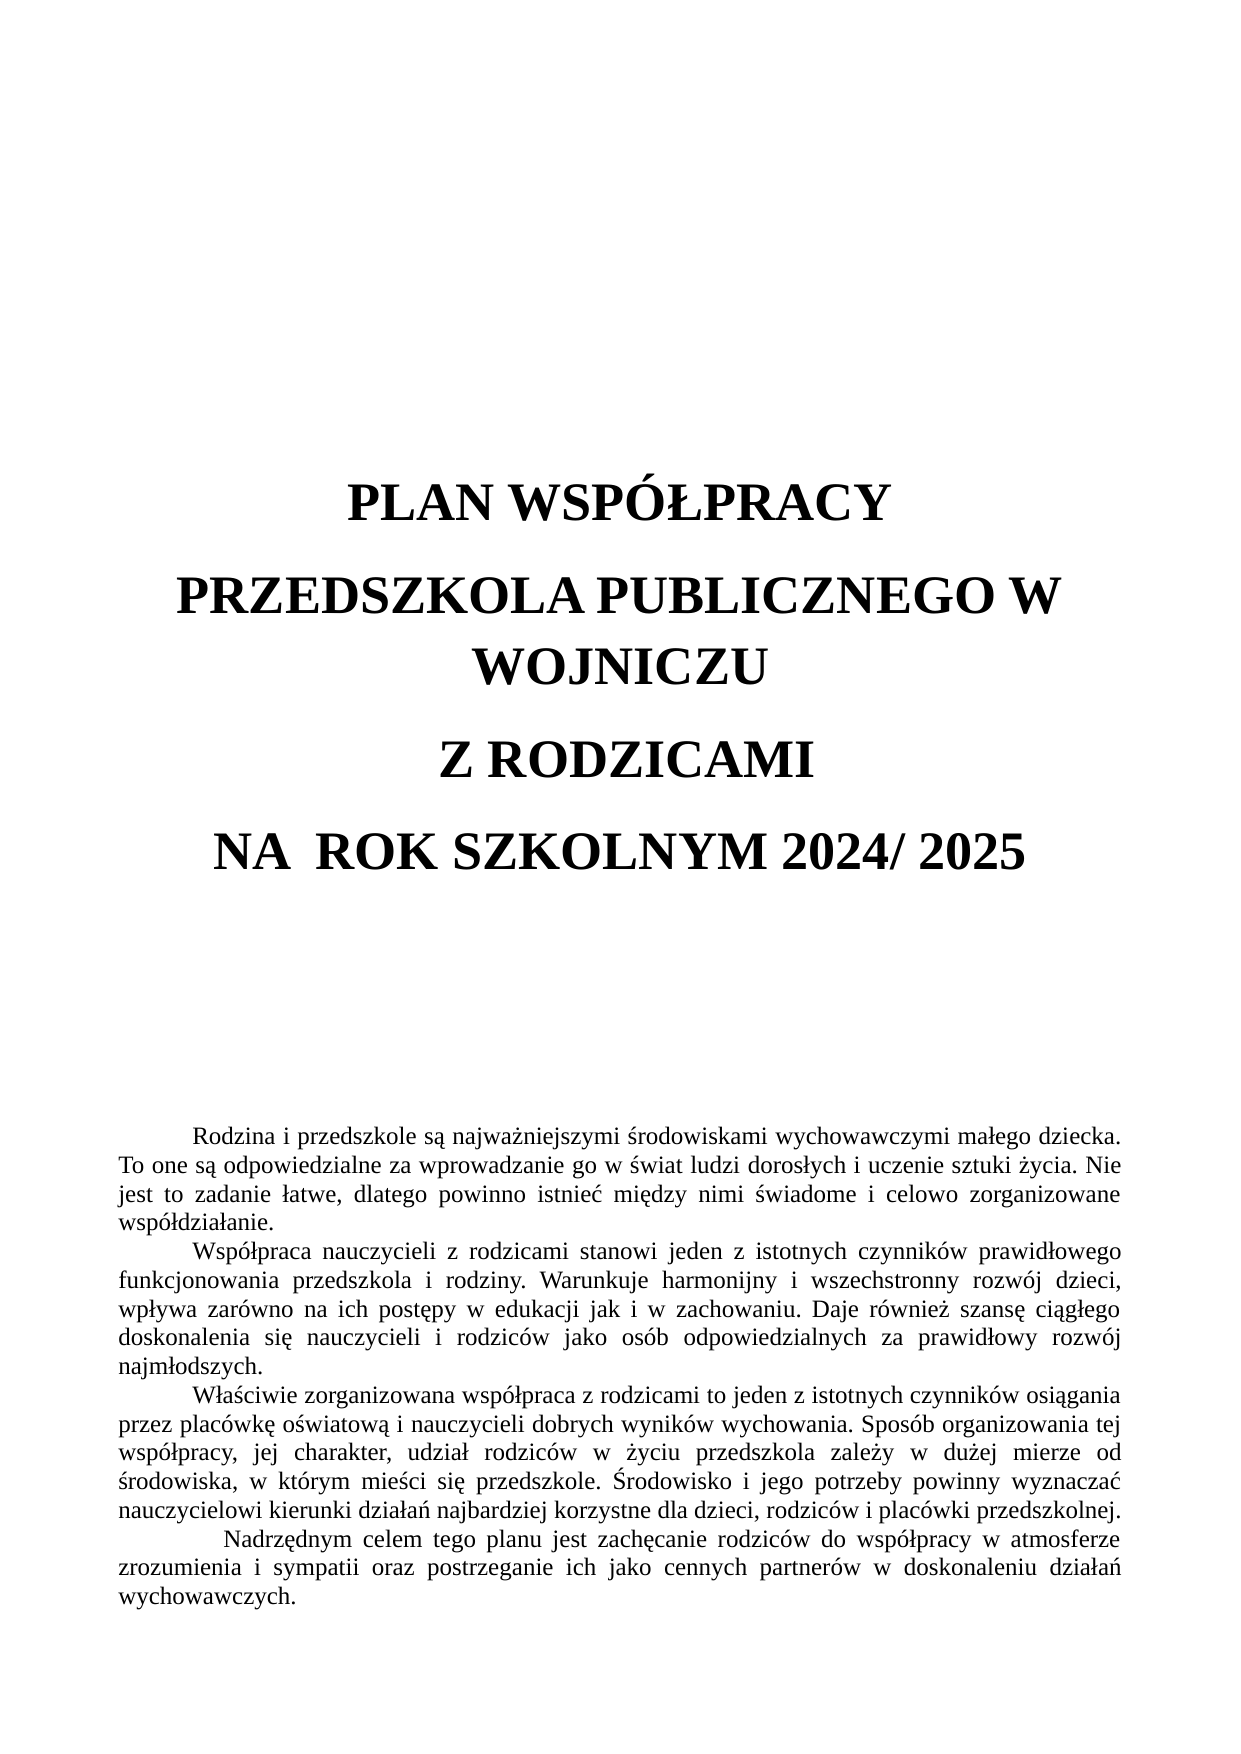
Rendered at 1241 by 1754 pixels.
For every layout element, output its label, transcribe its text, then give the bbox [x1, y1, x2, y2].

text Z RODZICAMI [118, 727, 1122, 789]
text Rodzina i przedszkole są najważniejszymi środowiskami wychowawczymi małego dziecka. To one są odpowiedzialne za wprowadzanie go w świat ludzi dorosłych i uczenie sztuki życia. Nie jest to zadanie łatwe, dlatego powinno istnieć między nimi świadome i celowo zorganizowane współdziałanie. [118, 1121, 1122, 1236]
text Nadrzędnym celem tego planu jest zachęcanie rodziców do współpracy w atmosferze zrozumienia i sympatii oraz postrzeganie ich jako cennych partnerów w doskonaleniu działań wychowawczych. [118, 1524, 1122, 1610]
text Współpraca nauczycieli z rodzicami stanowi jeden z istotnych czynników prawidłowego funkcjonowania przedszkola i rodziny. Warunkuje harmonijny i wszechstronny rozwój dzieci, wpływa zarówno na ich postępy w edukacji jak i w zachowaniu. Daje również szansę ciągłego doskonalenia się nauczycieli i rodziców jako osób odpowiedzialnych za prawidłowy rozwój najmłodszych. [118, 1236, 1122, 1380]
text PLAN WSPÓŁPRACY [118, 470, 1122, 532]
text PRZEDSZKOLA PUBLICZNEGO W WOJNICZU [118, 563, 1122, 696]
text NA ROK SZKOLNYM 2024/ 2025 [118, 819, 1122, 881]
text Właściwie zorganizowana współpraca z rodzicami to jeden z istotnych czynników osiągania przez placówkę oświatową i nauczycieli dobrych wyników wychowania. Sposób organizowania tej współpracy, jej charakter, udział rodziców w życiu przedszkola zależy w dużej mierze od środowiska, w którym mieści się przedszkole. Środowisko i jego potrzeby powinny wyznaczać nauczycielowi kierunki działań najbardziej korzystne dla dzieci, rodziców i placówki przedszkolnej. [118, 1380, 1122, 1524]
